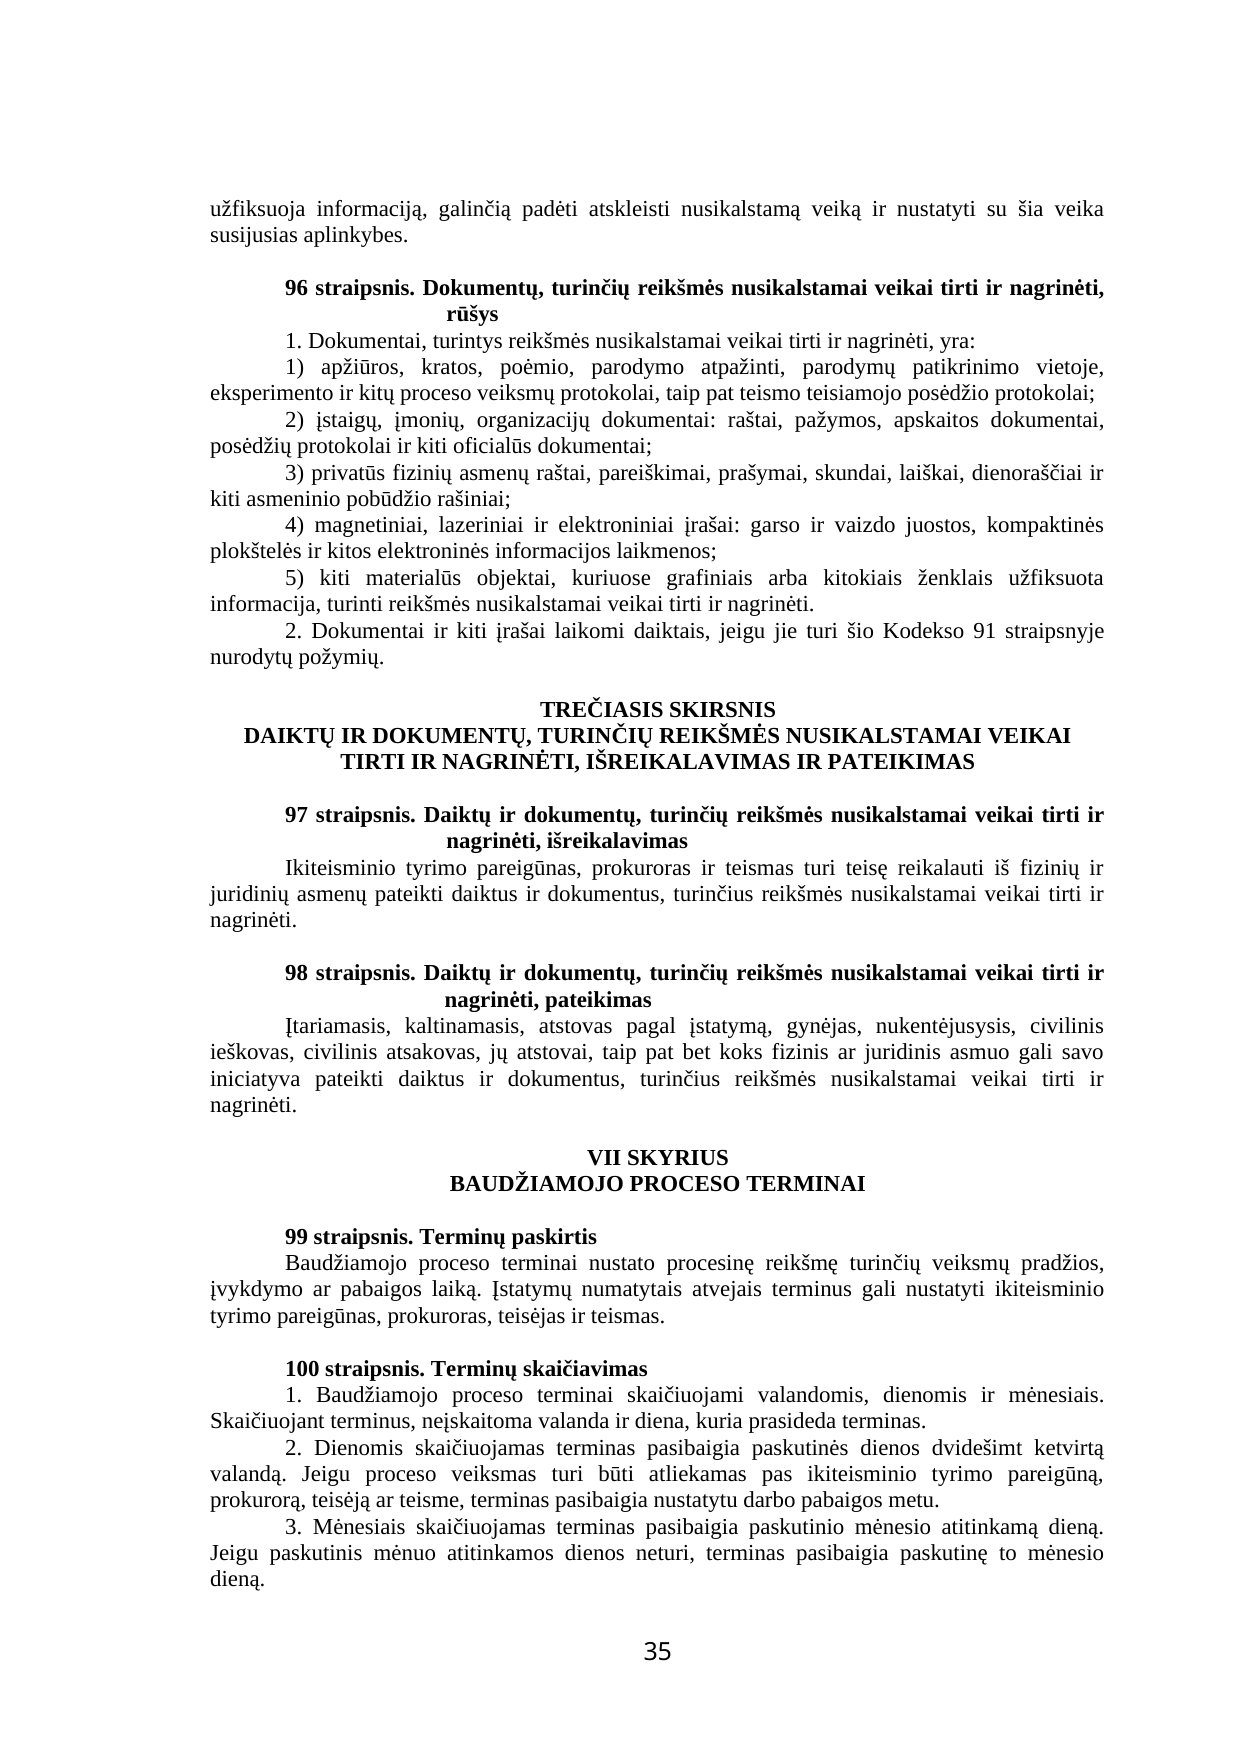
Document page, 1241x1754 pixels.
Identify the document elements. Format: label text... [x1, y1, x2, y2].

text Ikiteisminio tyrimo pareigūnas, prokuroras ir teismas turi teisę reikalauti iš fizinių ir juridinių asmenų pateikti daiktus ir dokumentus, turinčius reikšmės nusikalstamai veikai tirti ir nagrinėti. [210, 854, 1106, 933]
text 2) įstaigų, įmonių, organizacijų dokumentai: raštai, pažymos, apskaitos dokumentai, posėdžių protokolai ir kiti oficialūs dokumentai; [210, 406, 1106, 458]
text 2. Dienomis skaičiuojamas terminas pasibaigia paskutinės dienos dvidešimt ketvirtą valandą. Jeigu proceso veiksmas turi būti atliekamas pas ikiteisminio tyrimo pareigūną, prokurorą, teisėją ar teisme, terminas pasibaigia nustatytu darbo pabaigos metu. [210, 1434, 1106, 1513]
text 1. Dokumentai, turintys reikšmės nusikalstamai veikai tirti ir nagrinėti, yra: [210, 327, 1106, 353]
subtitle VII skyrius [210, 1144, 1106, 1170]
text 3. Mėnesiais skaičiuojamas terminas pasibaigia paskutinio mėnesio atitinkamą dieną. Jeigu paskutinis mėnuo atitinkamos dienos neturi, terminas pasibaigia paskutinę to mėnesio dieną. [210, 1513, 1106, 1592]
text 3) privatūs fizinių asmenų raštai, pareiškimai, prašymai, skundai, laiškai, dienoraščiai ir kiti asmeninio pobūdžio rašiniai; [210, 458, 1106, 511]
text Baudžiamojo proceso terminai nustato procesinę reikšmę turinčių veiksmų pradžios, įvykdymo ar pabaigos laiką. Įstatymų numatytais atvejais terminus gali nustatyti ikiteisminio tyrimo pareigūnas, prokuroras, teisėjas ir teismas. [210, 1249, 1106, 1328]
subtitle TREČIASIS SKIRSNIS [210, 696, 1106, 722]
text daiktų ir dokumentų, turinčių reikšmės nusikalstamai veikai tirti ir nagrinėti, išreikalavimas ir pateikimas [210, 722, 1106, 775]
text 2. Dokumentai ir kiti įrašai laikomi daiktais, jeigu jie turi šio Kodekso 91 straipsnyje nurodytų požymių. [210, 617, 1106, 669]
text 4) magnetiniai, lazeriniai ir elektroniniai įrašai: garso ir vaizdo juostos, kompaktinės plokštelės ir kitos elektroninės informacijos laikmenos; [210, 511, 1106, 564]
text 1) apžiūros, kratos, poėmio, parodymo atpažinti, parodymų patikrinimo vietoje, eksperimento ir kitų proceso veiksmų protokolai, taip pat teismo teisiamojo posėdžio protokolai; [210, 353, 1106, 406]
text Baudžiamojo proceso terminai [210, 1170, 1106, 1196]
text 100 straipsnis. Terminų skaičiavimas [210, 1354, 1106, 1381]
text 99 straipsnis. Terminų paskirtis [210, 1223, 1106, 1249]
text 98 straipsnis. Daiktų ir dokumentų, turinčių reikšmės nusikalstamai veikai tirti ir nagrinėti, pateikimas [285, 959, 1106, 1012]
text 1. Baudžiamojo proceso terminai skaičiuojami valandomis, dienomis ir mėnesiais. Skaičiuojant terminus, neįskaitoma valanda ir diena, kuria prasideda terminas. [210, 1381, 1106, 1434]
text 96 straipsnis. Dokumentų, turinčių reikšmės nusikalstamai veikai tirti ir nagrinėti, rūšys [285, 274, 1106, 327]
text Įtariamasis, kaltinamasis, atstovas pagal įstatymą, gynėjas, nukentėjusysis, civilinis ieškovas, civilinis atsakovas, jų atstovai, taip pat bet koks fizinis ar juridinis asmuo gali savo iniciatyva pateikti daiktus ir dokumentus, turinčius reikšmės nusikalstamai veikai tirti ir nagrinėti. [210, 1012, 1106, 1117]
text 97 straipsnis. Daiktų ir dokumentų, turinčių reikšmės nusikalstamai veikai tirti ir nagrinėti, išreikalavimas [285, 801, 1106, 854]
text 5) kiti materialūs objektai, kuriuose grafiniais arba kitokiais ženklais užfiksuota informacija, turinti reikšmės nusikalstamai veikai tirti ir nagrinėti. [210, 564, 1106, 617]
text užfiksuoja informaciją, galinčią padėti atskleisti nusikalstamą veiką ir nustatyti su šia veika susijusias aplinkybes. [210, 195, 1106, 248]
